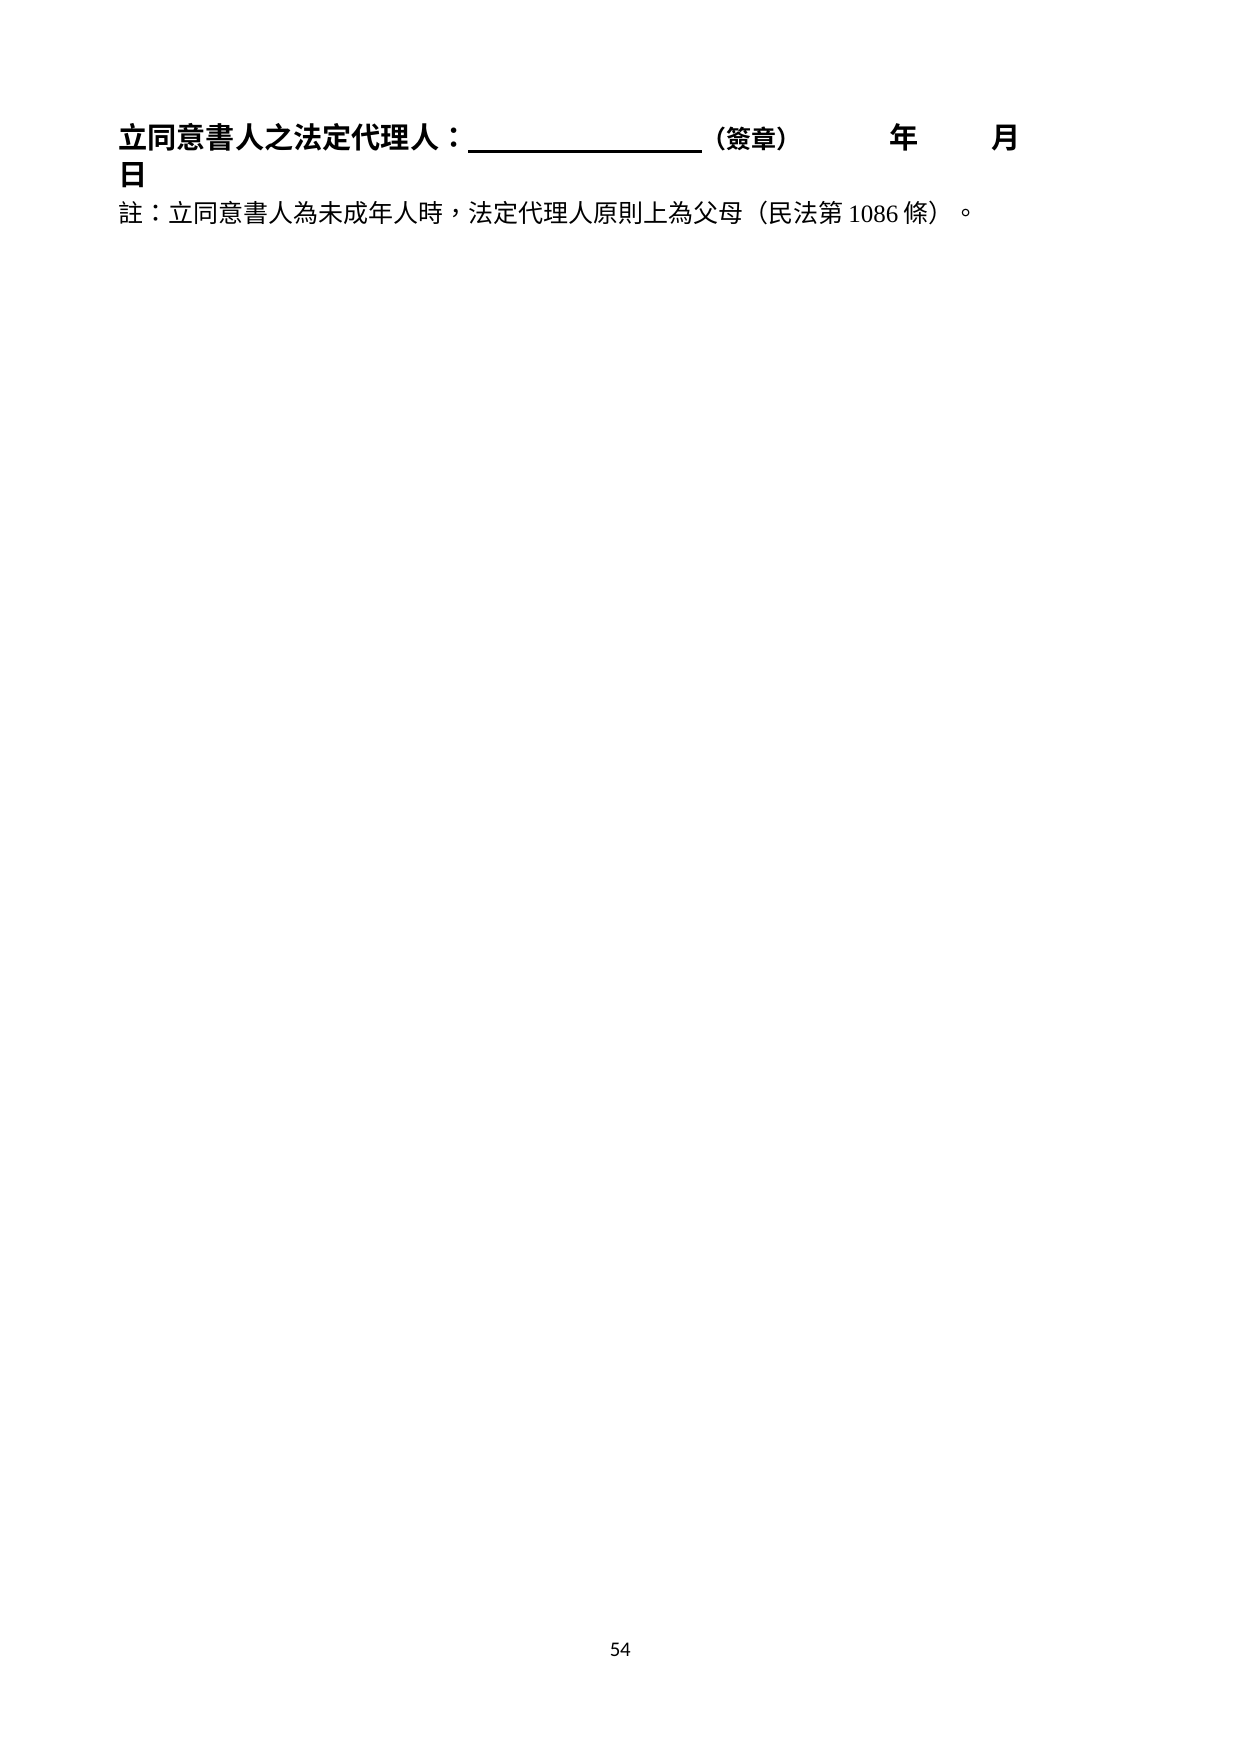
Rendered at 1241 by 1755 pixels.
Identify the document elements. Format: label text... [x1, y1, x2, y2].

text 立同意書人之法定代理人： （簽章） 年 月 日 [118, 118, 1122, 193]
text 註：立同意書人為未成年人時，法定代理人原則上為父母（民法第1086條）。 [118, 193, 1122, 229]
